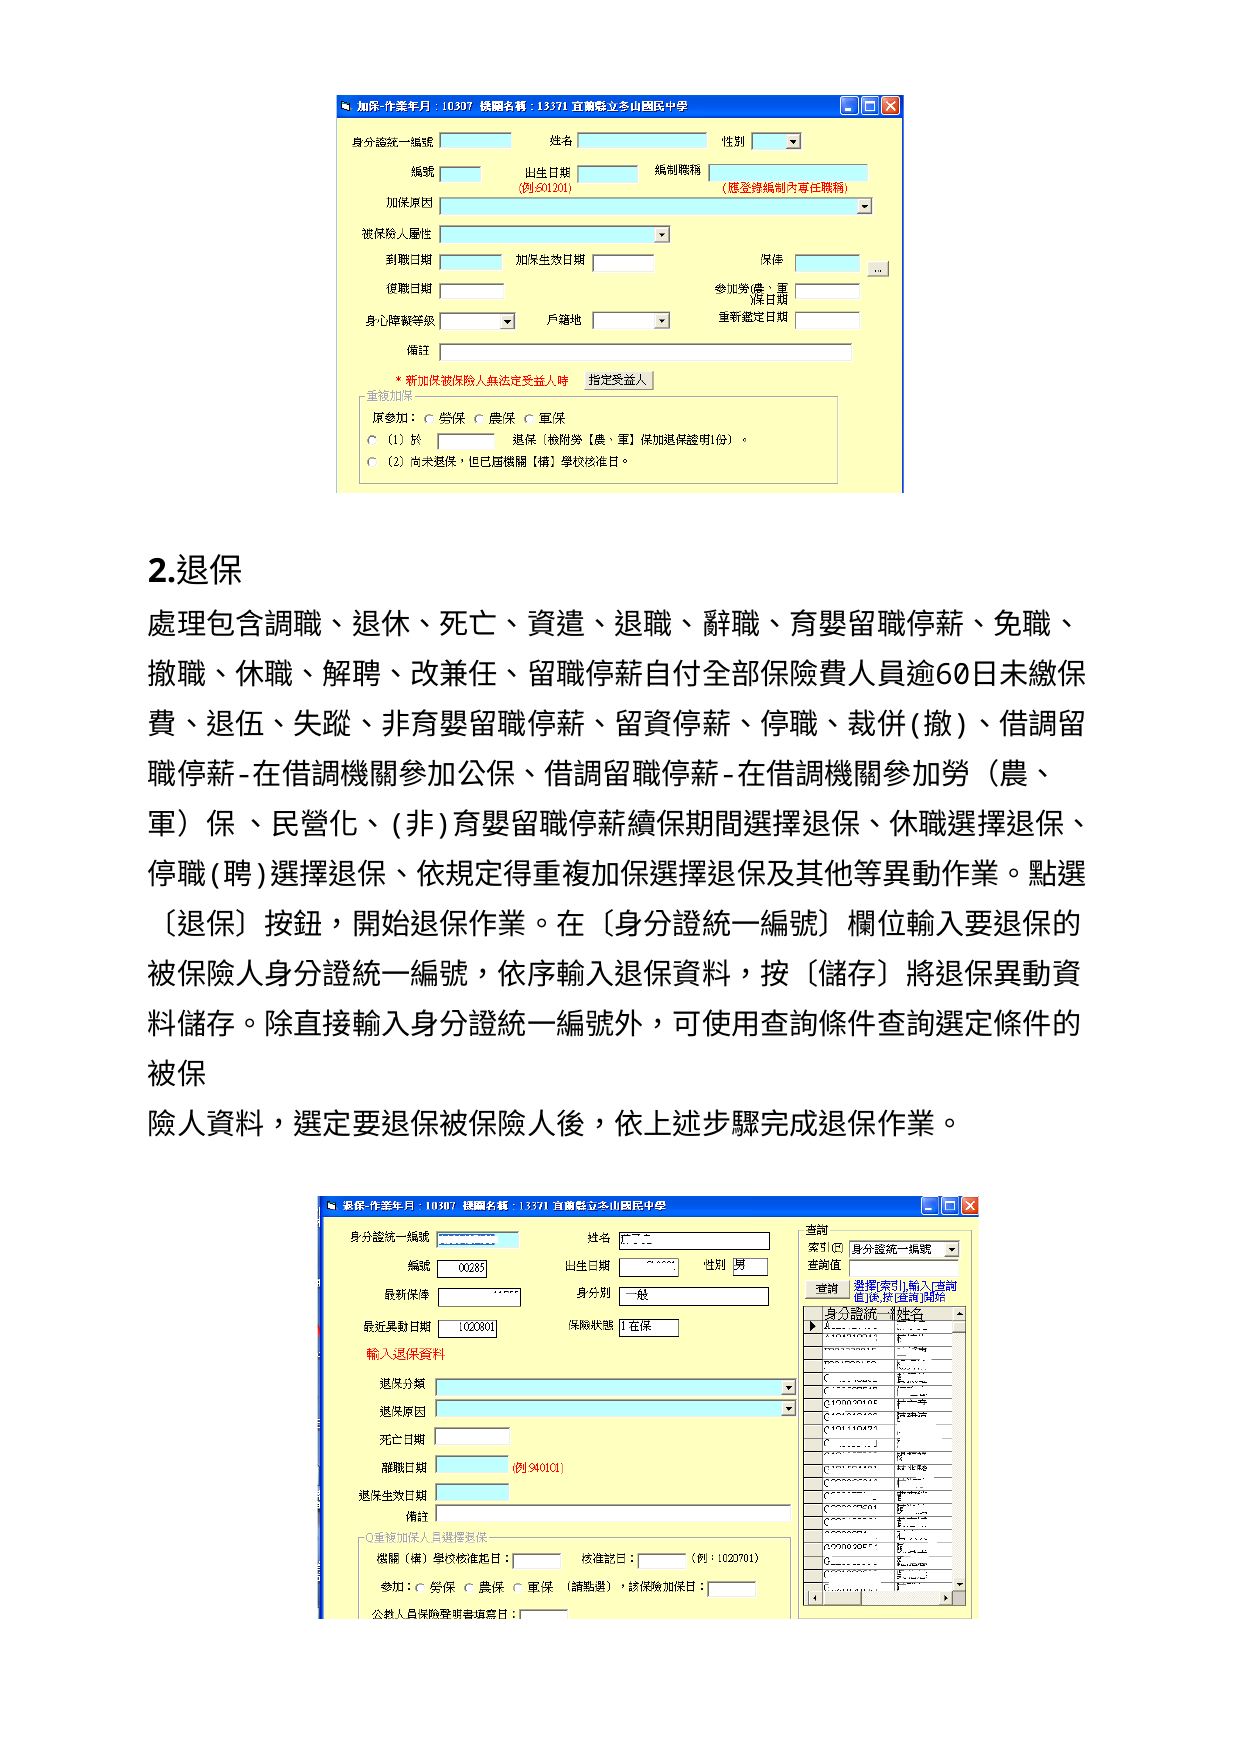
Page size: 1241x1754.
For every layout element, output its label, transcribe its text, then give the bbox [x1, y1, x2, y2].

text 2.退保 [148, 543, 1092, 593]
text 險人資料，選定要退保被保險人後，依上述步驟完成退保作業。 [148, 1093, 1092, 1143]
text 處理包含調職、退休、死亡、資遣、退職、辭職、育嬰留職停薪、免職、撤職、休職、解聘、改兼任、留職停薪自付全部保險費人員逾60日未繳保費、退伍、失蹤、非育嬰留職停薪、留資停薪、停職、裁併(撤)、借調留職停薪-在借調機關參加公保、借調留職停薪-在借調機關參加勞（農、軍）保 、民營化、(非)育嬰留職停薪續保期間選擇退保、休職選擇退保、停職(聘)選擇退保、依規定得重複加保選擇退保及其他等異動作業。點選〔退保〕按鈕，開始退保作業。在〔身分證統一編號〕欄位輸入要退保的被保險人身分證統一編號，依序輸入退保資料，按〔儲存〕將退保異動資料儲存。除直接輸入身分證統一編號外，可使用查詢條件查詢選定條件的被保 [148, 593, 1092, 1093]
